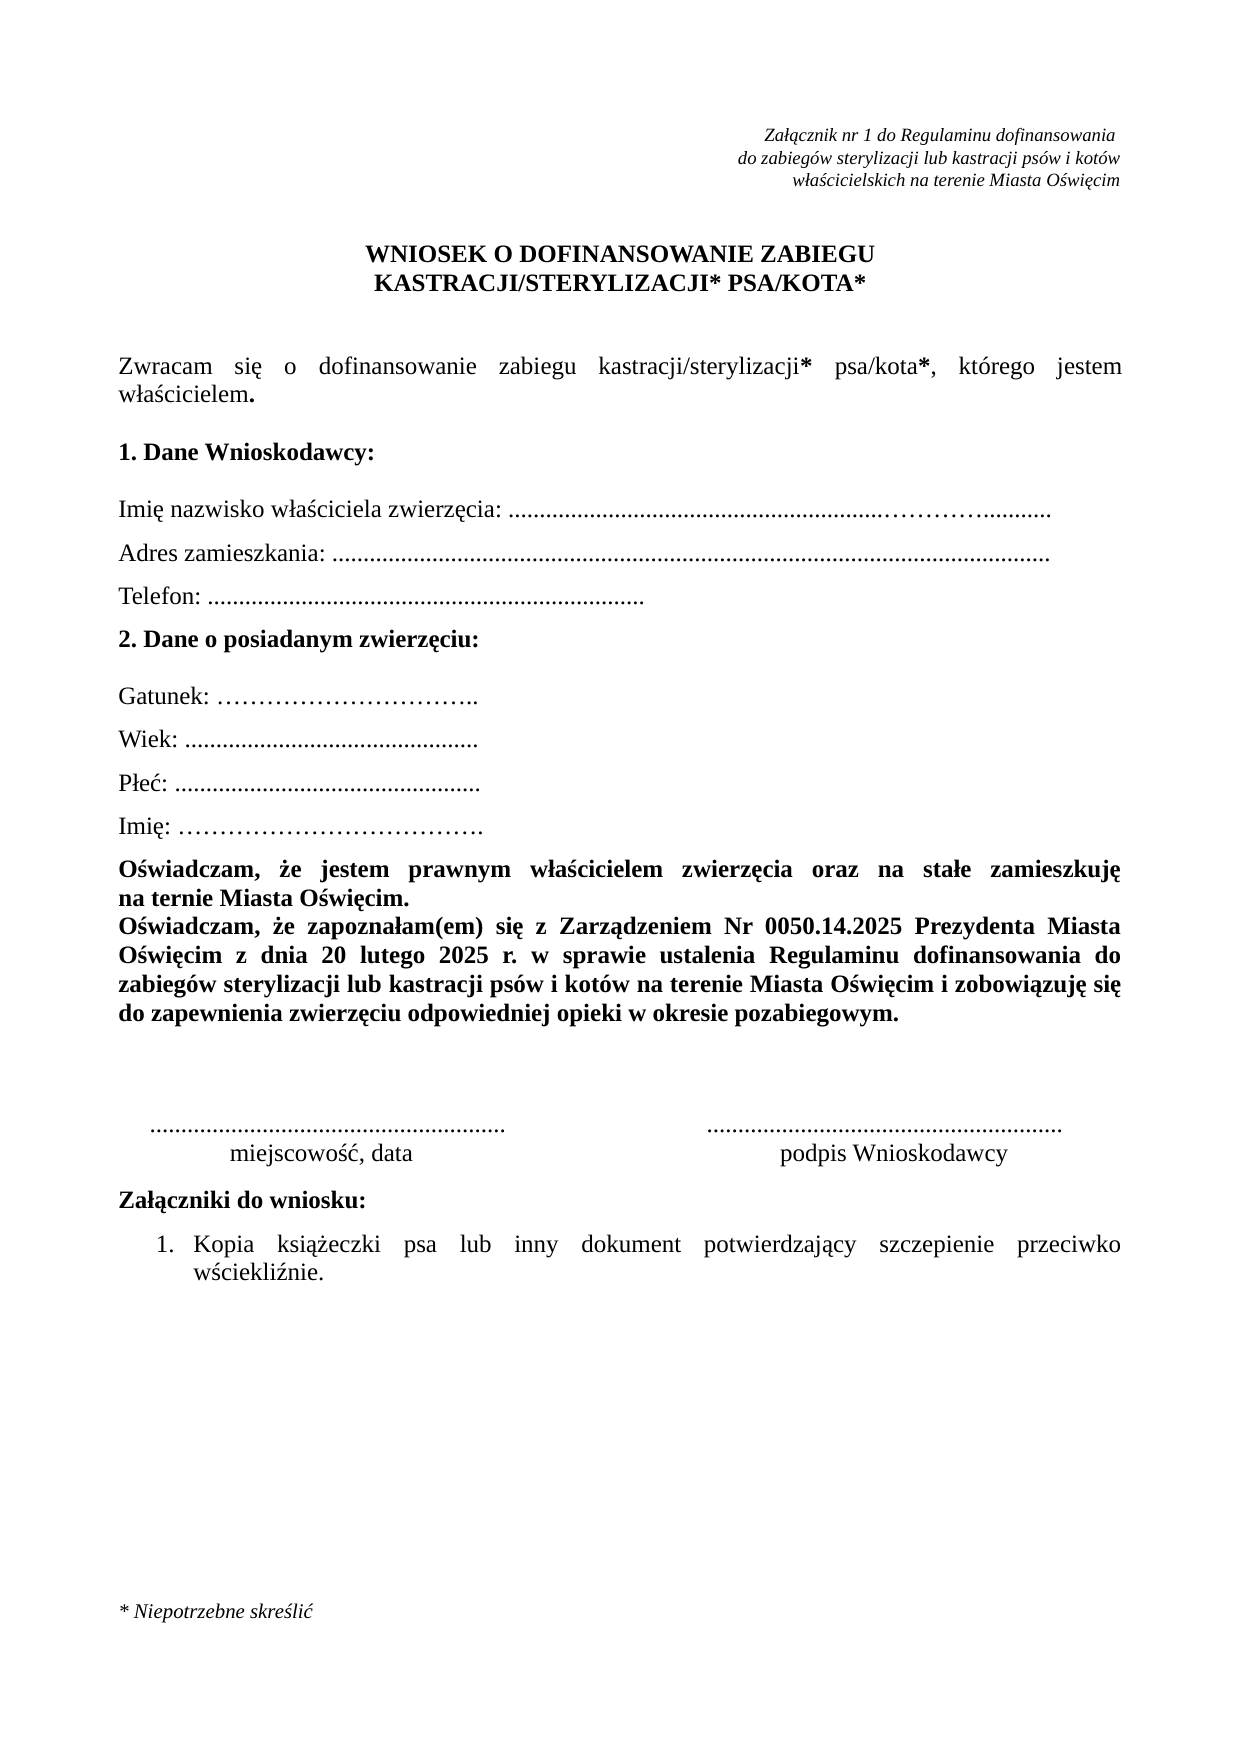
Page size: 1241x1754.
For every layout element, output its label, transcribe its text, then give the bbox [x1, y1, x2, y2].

text Płeć: ................................................. [118, 768, 1122, 796]
text 2. Dane o posiadanym zwierzęciu: [118, 624, 1122, 653]
text KASTRACJI/STERYLIZACJI* PSA/KOTA* [118, 268, 1122, 297]
text Załączniki do wniosku: [118, 1186, 1122, 1214]
list Załącznik nr 1 do Regulaminu dofinansowania [118, 118, 1122, 147]
text Imię: ………………………………. [118, 811, 1122, 839]
text Wiek: ............................................... [118, 724, 1122, 753]
list do zabiegów sterylizacji lub kastracji psów i kotów właścicielskich na terenie Miasta Oświęcim [118, 147, 1122, 190]
list * Niepotrzebne skreślić [118, 1599, 1122, 1623]
text Oświadczam, że zapoznałam(em) się z Zarządzeniem Nr 0050.14.2025 Prezydenta Miasta Oświęcim z dnia 20 lutego 2025 r. w sprawie ustalenia Regulaminu dofinansowania do zabiegów sterylizacji lub kastracji psów i kotów na terenie Miasta Oświęcim i zobowiązuję się do zapewnienia zwierzęciu odpowiedniej opieki w okresie pozabiegowym. [118, 911, 1122, 1026]
text Telefon: ...................................................................... [118, 581, 1122, 609]
text Zwracam się o dofinansowanie zabiegu kastracji/sterylizacji* psa/kota*, którego jestem właścicielem. [118, 351, 1122, 408]
text Adres zamieszkania: ................................................................................................................... [118, 538, 1122, 566]
text Gatunek: ………………………….. [118, 681, 1122, 710]
list Kopia książeczki psa lub inny dokument potwierdzający szczepienie przeciwko wściekliźnie. [156, 1229, 1122, 1516]
text WNIOSEK O DOFINANSOWANIE ZABIEGU [118, 239, 1122, 268]
text miejscowość, data podpis Wnioskodawcy [118, 1138, 1122, 1166]
text Imię nazwisko właściciela zwierzęcia: ............................................................…………........... [118, 494, 1122, 523]
text ......................................................... ......................................................... [118, 1109, 1122, 1138]
text 1. Dane Wnioskodawcy: [118, 437, 1122, 466]
text Oświadczam, że jestem prawnym właścicielem zwierzęcia oraz na stałe zamieszkuję na ternie Miasta Oświęcim. [118, 854, 1122, 911]
